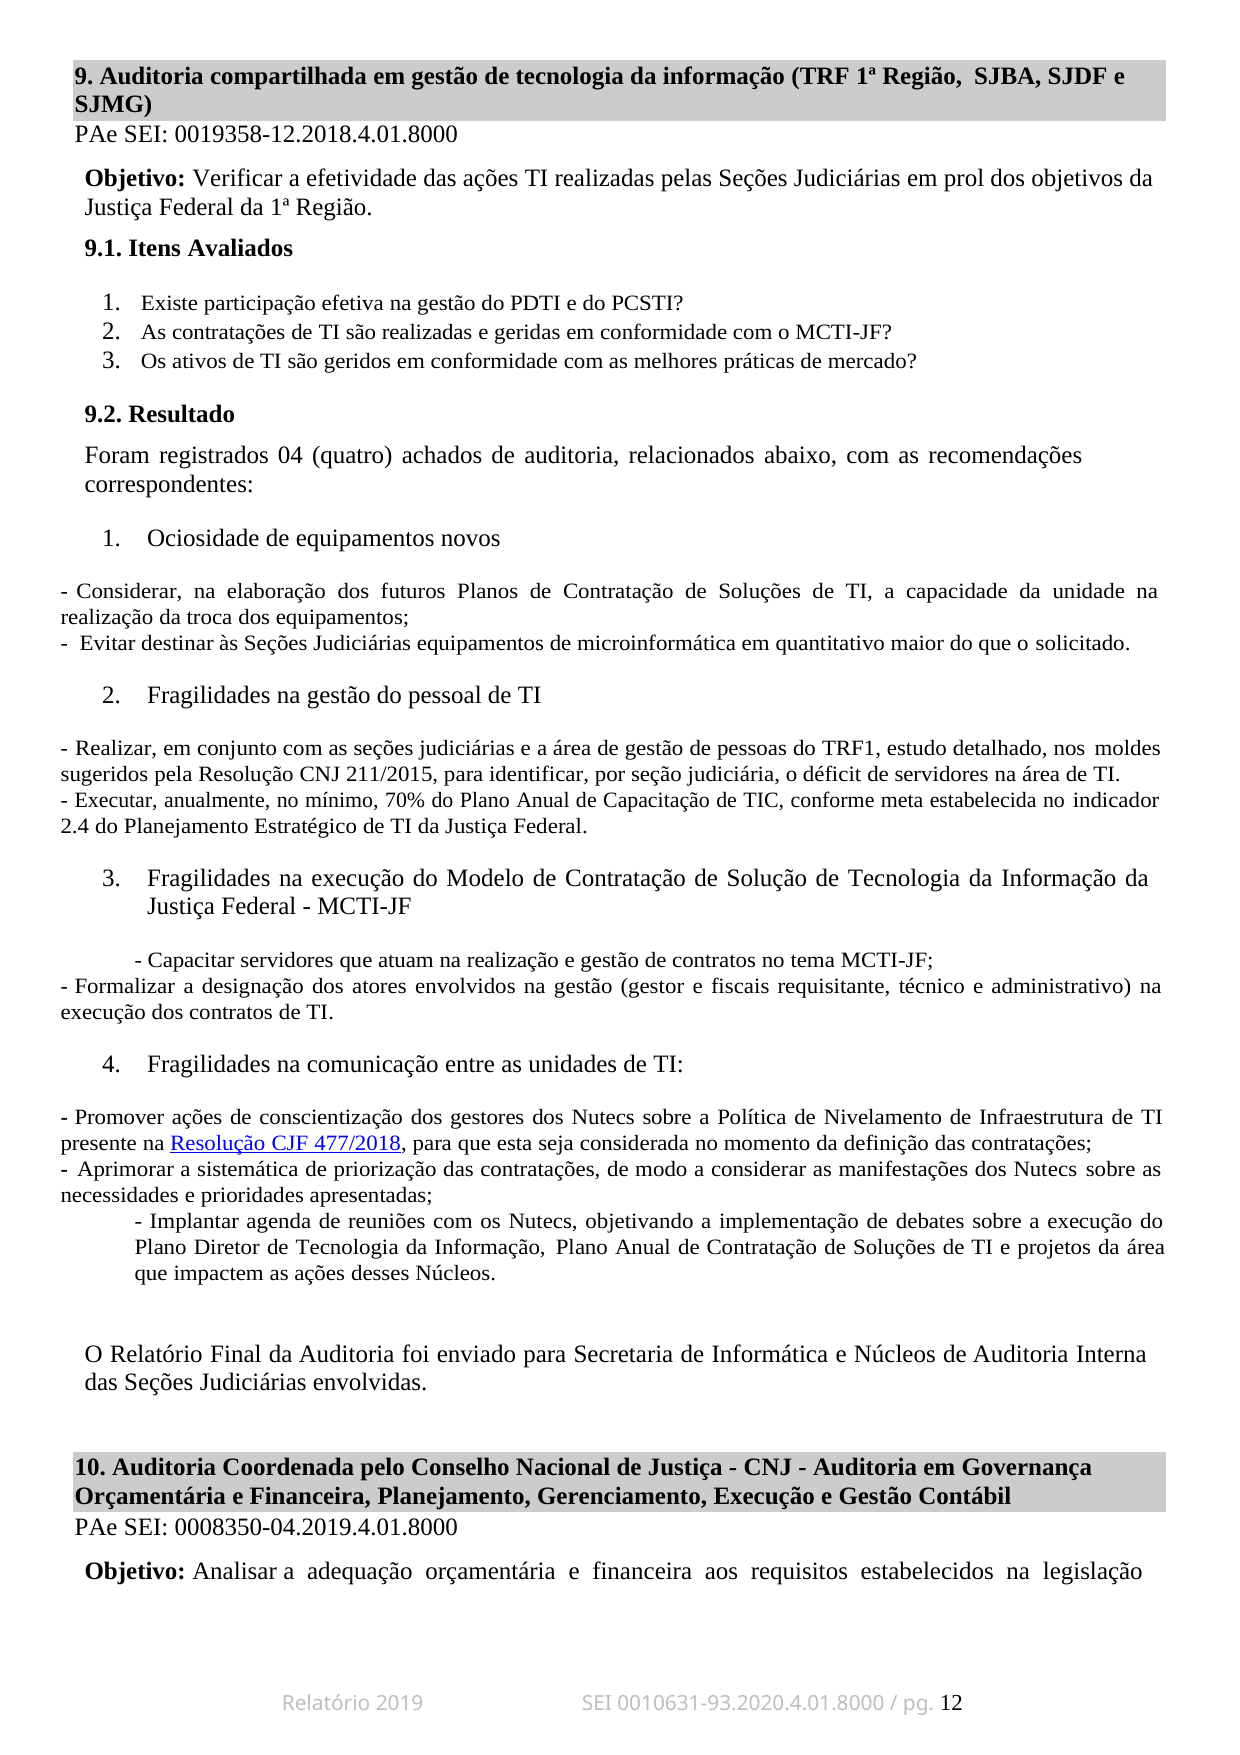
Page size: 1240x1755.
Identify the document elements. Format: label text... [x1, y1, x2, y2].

list Fragilidades na comunicação entre as unidades de TI: [102, 1049, 1181, 1077]
text Objetivo: Analisar a adequação orçamentária e financeira aos requisitos estabelecidos na legislação [84, 1556, 1181, 1585]
text O Relatório Final da Auditoria foi enviado para Secretaria de Informática e Núcleos de Auditoria Interna das Seções Judiciárias envolvidas. [84, 1339, 1162, 1396]
text PAe SEI: 0008350-04.2019.4.01.8000 [74, 1451, 1181, 1541]
list Os ativos de TI são geridos em conformidade com as melhores práticas de mercado? [102, 345, 1181, 373]
list As contratações de TI são realizadas e geridas em conformidade com o MCTI-JF? [102, 316, 1181, 345]
text 10. Auditoria Coordenada pelo Conselho Nacional de Justiça - CNJ - Auditoria em Governança Orçamentária e Financeira, Planejamento, Gerenciamento, Execução e Gestão Contábil [74, 1452, 1094, 1510]
list Realizar, em conjunto com as seções judiciárias e a área de gestão de pessoas do TRF1, estudo detalhado, nos moldes sugeridos pela Resolução CNJ 211/2015, para identificar, por seção judiciária, o déficit de servidores na área de TI. [60, 735, 1161, 786]
list Ociosidade de equipamentos novos [102, 523, 1181, 551]
list Fragilidades na execução do Modelo de Contratação de Solução de Tecnologia da Informação da Justiça Federal - MCTI-JF [102, 863, 1153, 920]
subtitle Itens Avaliados [84, 233, 1181, 262]
list Promover ações de conscientização dos gestores dos Nutecs sobre a Política de Nivelamento de Infraestrutura de TI presente na Resolução CJF 477/2018, para que esta seja considerada no momento da definição das contratações; [60, 1104, 1163, 1155]
text - Implantar agenda de reuniões com os Nutecs, objetivando a implementação de debates sobre a execução do Plano Diretor de Tecnologia da Informação, Plano Anual de Contratação de Soluções de TI e projetos da área que impactem as ações desses Núcleos. [134, 1208, 1165, 1285]
list Formalizar a designação dos atores envolvidos na gestão (gestor e fiscais requisitante, técnico e administrativo) na execução dos contratos de TI. [60, 973, 1162, 1024]
list Evitar destinar às Seções Judiciárias equipamentos de microinformática em quantitativo maior do que o solicitado. [60, 630, 1161, 655]
text Objetivo: Verificar a efetividade das ações TI realizadas pelas Seções Judiciárias em prol dos objetivos da Justiça Federal da 1ª Região. [84, 163, 1181, 221]
subtitle Resultado [84, 399, 1181, 427]
list Existe participação efetiva na gestão do PDTI e do PCSTI? [102, 287, 1181, 316]
list Executar, anualmente, no mínimo, 70% do Plano Anual de Capacitação de TIC, conforme meta estabelecida no indicador 2.4 do Planejamento Estratégico de TI da Justiça Federal. [60, 787, 1159, 838]
list Considerar, na elaboração dos futuros Planos de Contratação de Soluções de TI, a capacidade da unidade na realização da troca dos equipamentos; [60, 578, 1160, 629]
text PAe SEI: 0019358-12.2018.4.01.8000 [74, 121, 1181, 148]
text Foram registrados 04 (quatro) achados de auditoria, relacionados abaixo, com as recomendações correspondentes: [84, 440, 1181, 497]
text 9. Auditoria compartilhada em gestão de tecnologia da informação (TRF 1ª Região, SJBA, SJDF e SJMG) [74, 61, 1150, 118]
list Fragilidades na gestão do pessoal de TI [102, 680, 1181, 708]
list Capacitar servidores que atuam na realização e gestão de contratos no tema MCTI-JF; [134, 947, 1181, 972]
list Aprimorar a sistemática de priorização das contratações, de modo a considerar as manifestações dos Nutecs sobre as necessidades e prioridades apresentadas; [60, 1156, 1161, 1207]
